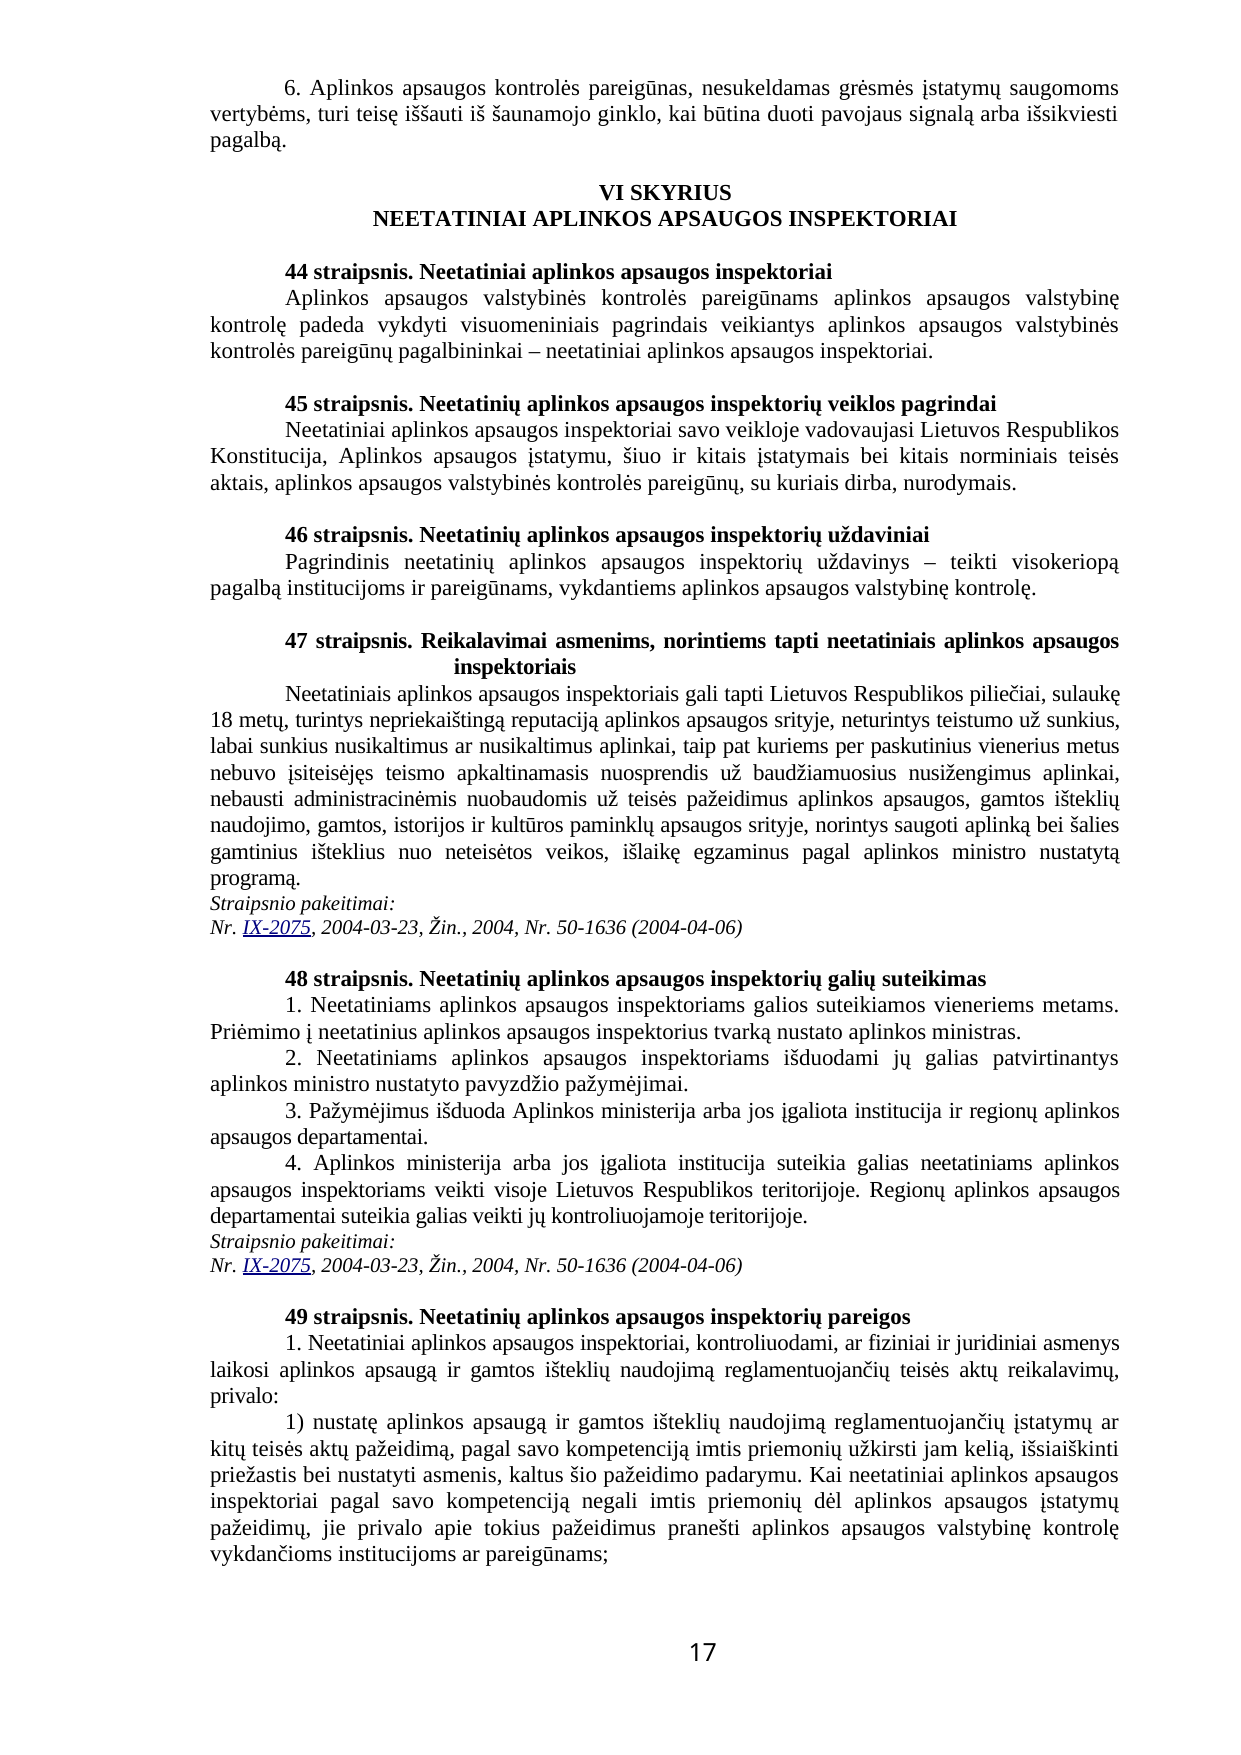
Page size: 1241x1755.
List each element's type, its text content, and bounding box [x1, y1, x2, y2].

text Straipsnio pakeitimai: [210, 891, 1120, 914]
text Straipsnio pakeitimai: [210, 1228, 1120, 1253]
text 1. Neetatiniai aplinkos apsaugos inspektoriai, kontroliuodami, ar fiziniai ir juridiniai asmenys laikosi aplinkos apsaugą ir gamtos išteklių naudojimą reglamentuojančių teisės aktų reikalavimų, privalo: [210, 1329, 1120, 1408]
text 3. Pažymėjimus išduoda Aplinkos ministerija arba jos įgaliota institucija ir regionų aplinkos apsaugos departamentai. [210, 1097, 1120, 1149]
text 45 straipsnis. Neetatinių aplinkos apsaugos inspektorių veiklos pagrindai [210, 390, 1120, 416]
subtitle VI SKYRIUS [210, 179, 1120, 205]
text 1) nustatę aplinkos apsaugą ir gamtos išteklių naudojimą reglamentuojančių įstatymų ar kitų teisės aktų pažeidimą, pagal savo kompetenciją imtis priemonių užkirsti jam kelią, išsiaiškinti priežastis bei nustatyti asmenis, kaltus šio pažeidimo padarymu. Kai neetatiniai aplinkos apsaugos inspektoriai pagal savo kompetenciją negali imtis priemonių dėl aplinkos apsaugos įstatymų pažeidimų, jie privalo apie tokius pažeidimus pranešti aplinkos apsaugos valstybinę kontrolę vykdančioms institucijoms ar pareigūnams; [210, 1408, 1120, 1567]
text 46 straipsnis. Neetatinių aplinkos apsaugos inspektorių uždaviniai [210, 522, 1120, 548]
text Nr. IX-2075, 2004-03-23, Žin., 2004, Nr. 50-1636 (2004-04-06) [210, 914, 1120, 939]
text 48 straipsnis. Neetatinių aplinkos apsaugos inspektorių galių suteikimas [210, 965, 1120, 991]
text 47 straipsnis. Reikalavimai asmenims, norintiems tapti neetatiniais aplinkos apsaugos inspektoriais [285, 627, 1120, 680]
text 2. Neetatiniams aplinkos apsaugos inspektoriams išduodami jų galias patvirtinantys aplinkos ministro nustatyto pavyzdžio pažymėjimai. [210, 1044, 1120, 1097]
text Nr. IX-2075, 2004-03-23, Žin., 2004, Nr. 50-1636 (2004-04-06) [210, 1253, 1120, 1277]
text Pagrindinis neetatinių aplinkos apsaugos inspektorių uždavinys – teikti visokeriopą pagalbą institucijoms ir pareigūnams, vykdantiems aplinkos apsaugos valstybinę kontrolę. [210, 548, 1120, 601]
text 1. Neetatiniams aplinkos apsaugos inspektoriams galios suteikiamos vieneriems metams. Priėmimo į neetatinius aplinkos apsaugos inspektorius tvarką nustato aplinkos ministras. [210, 991, 1120, 1044]
text 49 straipsnis. Neetatinių aplinkos apsaugos inspektorių pareigos [210, 1303, 1120, 1329]
text Neetatiniai aplinkos apsaugos inspektoriai savo veikloje vadovaujasi Lietuvos Respublikos Konstitucija, Aplinkos apsaugos įstatymu, šiuo ir kitais įstatymais bei kitais norminiais teisės aktais, aplinkos apsaugos valstybinės kontrolės pareigūnų, su kuriais dirba, nurodymais. [210, 416, 1120, 495]
text NEETATINIAI APLINKOS APSAUGOS INSPEKTORIAI [210, 205, 1120, 232]
text 44 straipsnis. Neetatiniai aplinkos apsaugos inspektoriai [210, 258, 1120, 284]
text Neetatiniais aplinkos apsaugos inspektoriais gali tapti Lietuvos Respublikos piliečiai, sulaukę 18 metų, turintys nepriekaištingą reputaciją aplinkos apsaugos srityje, neturintys teistumo už sunkius, labai sunkius nusikaltimus ar nusikaltimus aplinkai, taip pat kuriems per paskutinius vienerius metus nebuvo įsiteisėjęs teismo apkaltinamasis nuosprendis už baudžiamuosius nusižengimus aplinkai, nebausti administracinėmis nuobaudomis už teisės pažeidimus aplinkos apsaugos, gamtos išteklių naudojimo, gamtos, istorijos ir kultūros paminklų apsaugos srityje, norintys saugoti aplinką bei šalies gamtinius išteklius nuo neteisėtos veikos, išlaikę egzaminus pagal aplinkos ministro nustatytą programą. [210, 680, 1120, 891]
text 6. Aplinkos apsaugos kontrolės pareigūnas, nesukeldamas grėsmės įstatymų saugomoms vertybėms, turi teisę iššauti iš šaunamojo ginklo, kai būtina duoti pavojaus signalą arba išsikviesti pagalbą. [210, 73, 1120, 153]
text 4. Aplinkos ministerija arba jos įgaliota institucija suteikia galias neetatiniams aplinkos apsaugos inspektoriams veikti visoje Lietuvos Respublikos teritorijoje. Regionų aplinkos apsaugos departamentai suteikia galias veikti jų kontroliuojamoje teritorijoje. [210, 1149, 1120, 1228]
text Aplinkos apsaugos valstybinės kontrolės pareigūnams aplinkos apsaugos valstybinę kontrolę padeda vykdyti visuomeniniais pagrindais veikiantys aplinkos apsaugos valstybinės kontrolės pareigūnų pagalbininkai – neetatiniai aplinkos apsaugos inspektoriai. [210, 284, 1120, 363]
